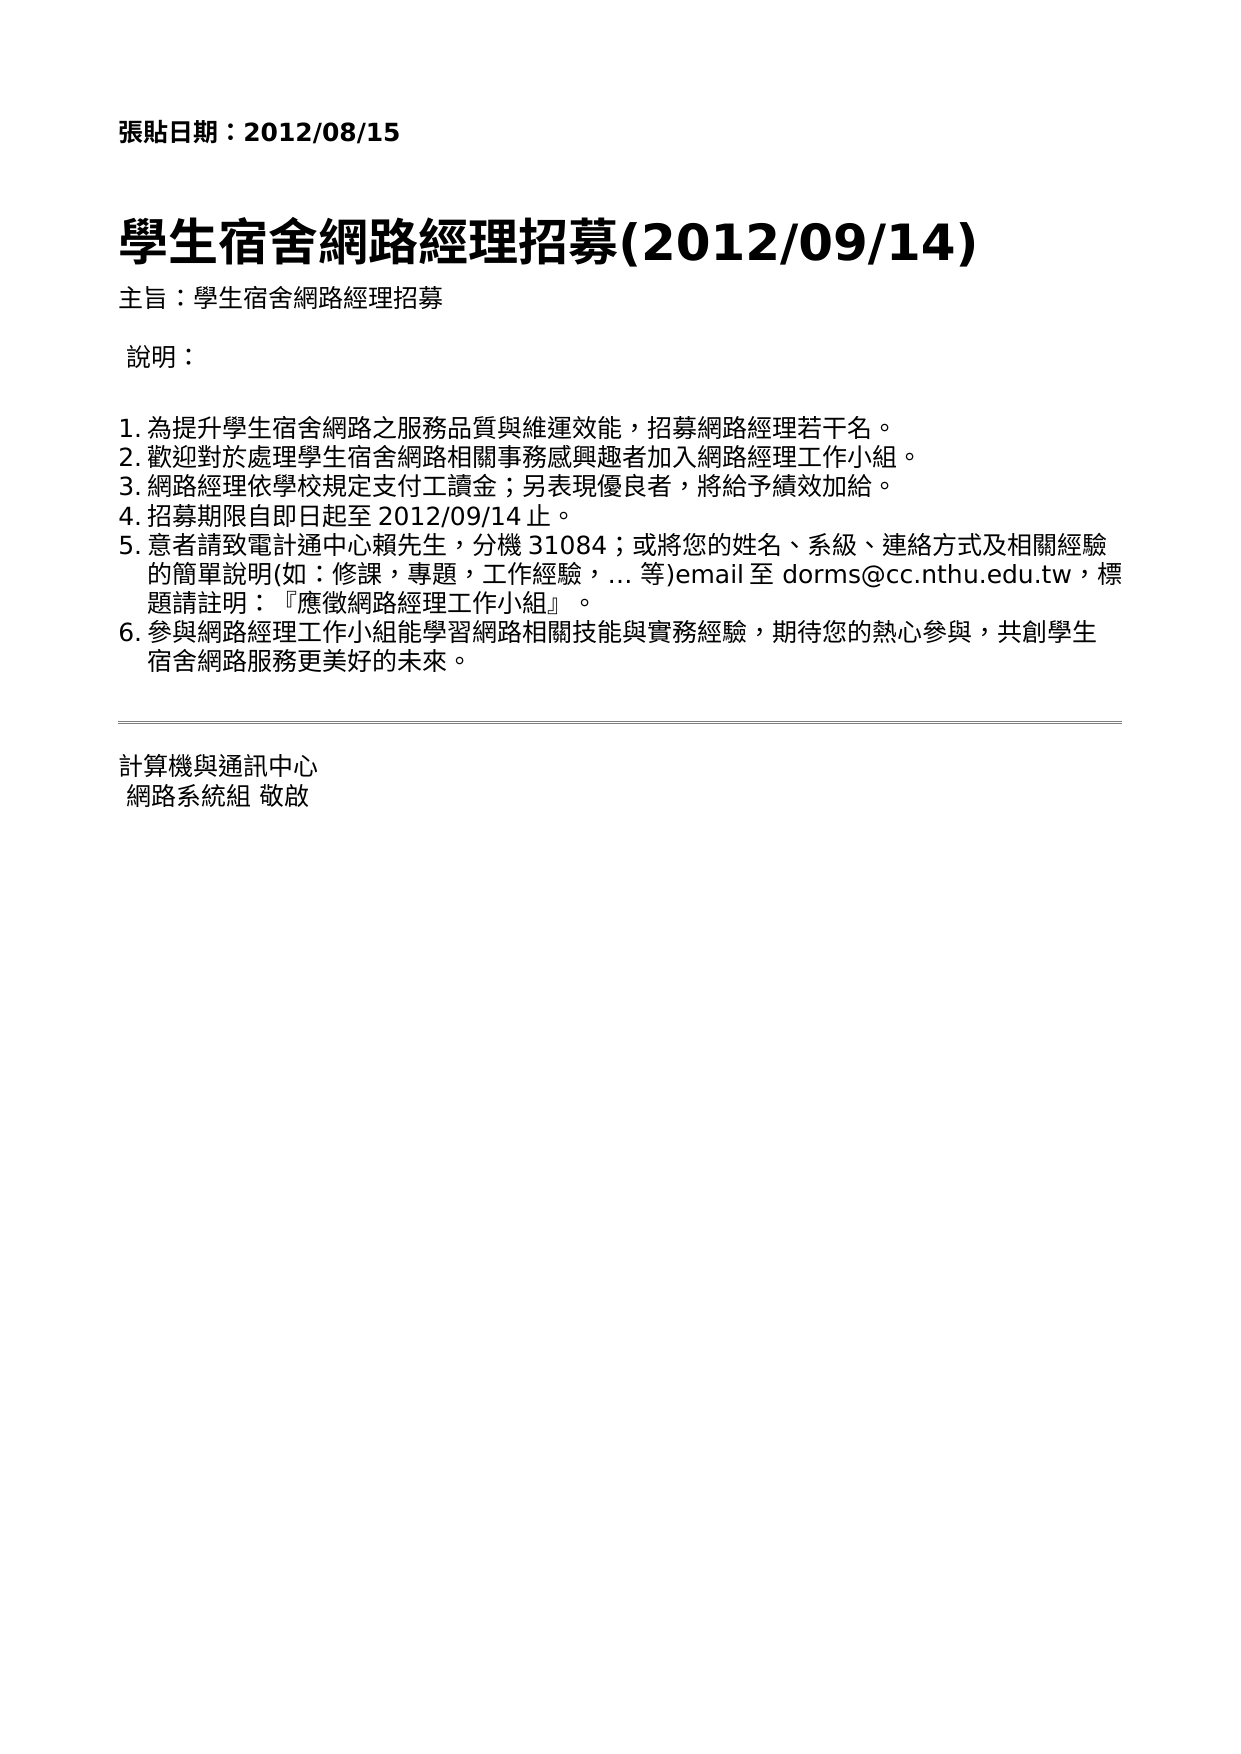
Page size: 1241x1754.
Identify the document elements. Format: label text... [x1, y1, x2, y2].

list 為提升學生宿舍網路之服務品質與維運效能，招募網路經理若干名。 [118, 414, 1122, 443]
list 歡迎對於處理學生宿舍網路相關事務感興趣者加入網路經理工作小組。 [118, 443, 1122, 472]
text 計算機與通訊中心 網路系統組 敬啟 [118, 752, 1122, 811]
list 網路經理依學校規定支付工讀金；另表現優良者，將給予績效加給。 [118, 472, 1122, 502]
list 招募期限自即日起至2012/09/14止。 [118, 502, 1122, 531]
list 意者請致電計通中心賴先生，分機31084；或將您的姓名、系級、連絡方式及相關經驗的簡單說明(如：修課，專題，工作經驗，… 等)email至 dorms@cc.nthu.edu.tw，標題請註明：『應徵網路經理工作小組』。 [118, 531, 1122, 618]
subtitle 學生宿舍網路經理招募(2012/09/14) [118, 214, 1122, 272]
text 張貼日期：2012/08/15 [118, 118, 1122, 176]
list 參與網路經理工作小組能學習網路相關技能與實務經驗，期待您的熱心參與，共創學生宿舍網路服務更美好的未來。 [118, 618, 1122, 677]
text 主旨：學生宿舍網路經理招募 說明： [118, 285, 1122, 372]
